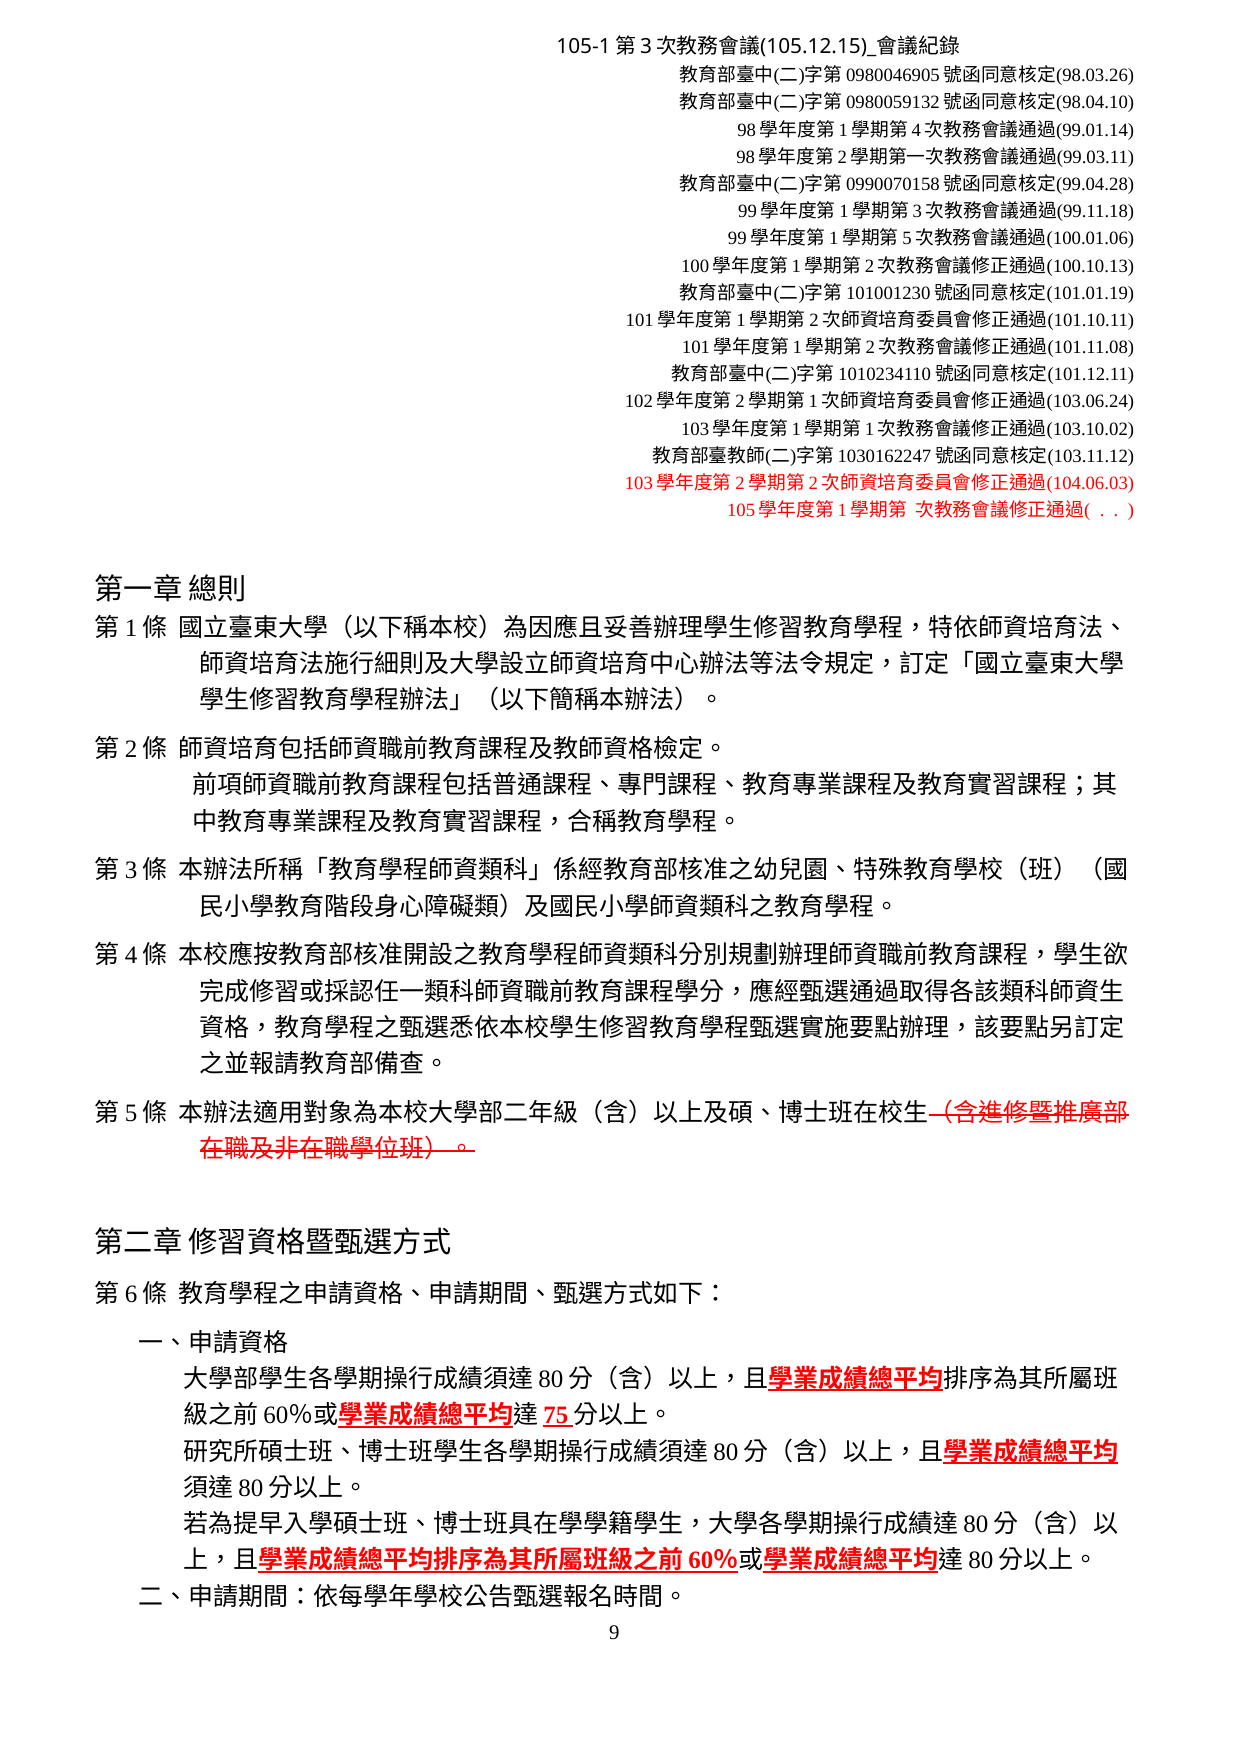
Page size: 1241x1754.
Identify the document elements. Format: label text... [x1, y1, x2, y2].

text 103學年度第2學期第2次師資培育委員會修正通過(104.06.03) [94, 468, 1134, 495]
text 第二章 修習資格暨甄選方式 [94, 1219, 1134, 1261]
text 若為提早入學碩士班、博士班具在學學籍學生，大學各學期操行成績達80分（含）以上，且學業成績總平均排序為其所屬班級之前60％或學業成績總平均達80分以上。 [183, 1503, 1134, 1576]
text 教育部臺中(二)字第1010234110號函同意核定(101.12.11) [94, 359, 1134, 386]
text 第6條 教育學程之申請資格、申請期間、甄選方式如下： [94, 1273, 1134, 1310]
text 102學年度第2學期第1次師資培育委員會修正通過(103.06.24) [94, 386, 1134, 413]
text 第3條 本辦法所稱「教育學程師資類科」係經教育部核准之幼兒園、特殊教育學校（班）（國民小學教育階段身心障礙類）及國民小學師資類科之教育學程。 [94, 850, 1134, 922]
text 二、申請期間：依每學年學校公告甄選報名時間。 [139, 1576, 1134, 1612]
text 99學年度第1學期第5次教務會議通過(100.01.06) [94, 223, 1134, 250]
text 101學年度第1學期第2次師資培育委員會修正通過(101.10.11) [94, 304, 1134, 332]
text 教育部臺中(二)字第101001230號函同意核定(101.01.19) [94, 277, 1134, 304]
text 教育部臺中(二)字第0990070158號函同意核定(99.04.28) [94, 169, 1134, 196]
text 100學年度第1學期第2次教務會議修正通過(100.10.13) [94, 250, 1134, 277]
text 研究所碩士班、博士班學生各學期操行成績須達80分（含）以上，且學業成績總平均須達80分以上。 [183, 1431, 1134, 1503]
text 一、申請資格 [139, 1322, 1134, 1358]
text 第1條 國立臺東大學（以下稱本校）為因應且妥善辦理學生修習教育學程，特依師資培育法、師資培育法施行細則及大學設立師資培育中心辦法等法令規定，訂定「國立臺東大學學生修習教育學程辦法」（以下簡稱本辦法）。 [94, 607, 1134, 716]
text 大學部學生各學期操行成績須達80分（含）以上，且學業成績總平均排序為其所屬班級之前60％或學業成績總平均達75分以上。 [183, 1358, 1134, 1431]
text 98學年度第2學期第一次教務會議通過(99.03.11) [94, 141, 1134, 169]
text 99學年度第1學期第3次教務會議通過(99.11.18) [94, 196, 1134, 223]
text 第5條 本辦法適用對象為本校大學部二年級（含）以上及碩、博士班在校生（含進修暨推廣部在職及非在職學位班）。 [94, 1092, 1134, 1165]
text 第一章 總則 [94, 565, 1134, 607]
text 98學年度第1學期第4次教務會議通過(99.01.14) [94, 114, 1134, 141]
text 105學年度第1學期第 次教務會議修正通過( . . ) [94, 495, 1134, 522]
text 103學年度第1學期第1次教務會議修正通過(103.10.02) [94, 413, 1134, 441]
text 教育部臺教師(二)字第1030162247號函同意核定(103.11.12) [94, 441, 1134, 468]
text 教育部臺中(二)字第0980046905號函同意核定(98.03.26) [94, 60, 1134, 87]
text 教育部臺中(二)字第0980059132號函同意核定(98.04.10) [94, 87, 1134, 114]
text 第2條 師資培育包括師資職前教育課程及教師資格檢定。 前項師資職前教育課程包括普通課程、專門課程、教育專業課程及教育實習課程；其中教育專業課程及教育實習課程，合稱教育學程。 [94, 729, 1134, 837]
text 第4條 本校應按教育部核准開設之教育學程師資類科分別規劃辦理師資職前教育課程，學生欲完成修習或採認任一類科師資職前教育課程學分，應經甄選通過取得各該類科師資生資格，教育學程之甄選悉依本校學生修習教育學程甄選實施要點辦理，該要點另訂定之並報請教育部備查。 [94, 935, 1134, 1080]
text 101學年度第1學期第2次教務會議修正通過(101.11.08) [94, 332, 1134, 359]
